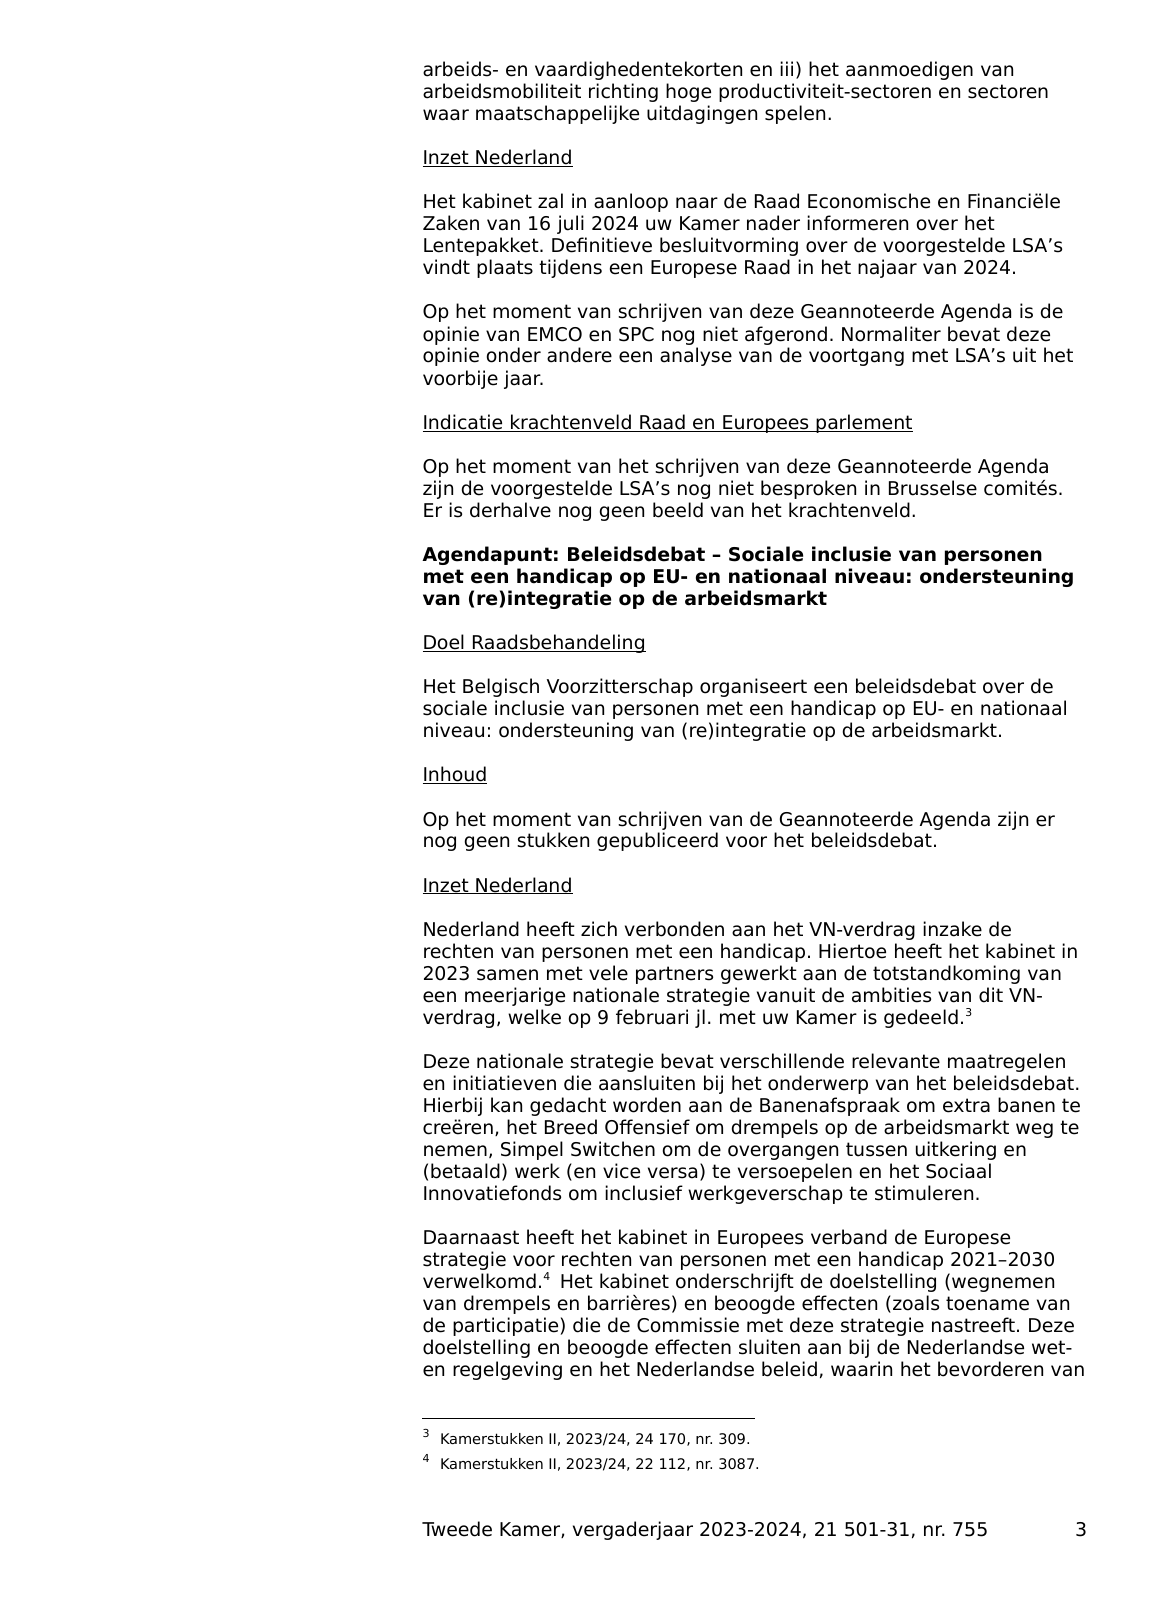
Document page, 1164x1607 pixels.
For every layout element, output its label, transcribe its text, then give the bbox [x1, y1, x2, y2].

text Op het moment van het schrijven van deze Geannoteerde Agenda zijn de voorgestelde LSA’s nog niet besproken in Brusselse comités. Er is derhalve nog geen beeld van het krachtenveld. [422, 456, 1087, 522]
text Nederland heeft zich verbonden aan het VN-verdrag inzake de rechten van personen met een handicap. Hiertoe heeft het kabinet in 2023 samen met vele partners gewerkt aan de totstandkoming van een meerjarige nationale strategie vanuit de ambities van dit VN-verdrag, welke op 9 februari jl. met uw Kamer is gedeeld. [422, 919, 1087, 1029]
text Het kabinet zal in aanloop naar de Raad Economische en Financiële Zaken van 16 juli 2024 uw Kamer nader informeren over het Lentepakket. Definitieve besluitvorming over de voorgestelde LSA’s vindt plaats tijdens een Europese Raad in het najaar van 2024. [422, 191, 1087, 279]
subtitle Doel Raadsbehandeling [422, 632, 1087, 654]
subtitle Agendapunt: Beleidsdebat – Sociale inclusie van personen met een handicap op EU- en nationaal niveau: ondersteuning van (re)integratie op de arbeidsmarkt [422, 544, 1087, 610]
text Kamerstukken II, 2023/24, 24 170, nr. 309. [422, 1427, 1087, 1449]
text arbeids- en vaardighedentekorten en iii) het aanmoedigen van arbeidsmobiliteit richting hoge productiviteit-sectoren en sectoren waar maatschappelijke uitdagingen spelen. [422, 59, 1087, 125]
text Op het moment van schrijven van deze Geannoteerde Agenda is de opinie van EMCO en SPC nog niet afgerond. Normaliter bevat deze opinie onder andere een analyse van de voortgang met LSA’s uit het voorbije jaar. [422, 301, 1087, 389]
text Kamerstukken II, 2023/24, 22 112, nr. 3087. [422, 1452, 1087, 1474]
text Op het moment van schrijven van de Geannoteerde Agenda zijn er nog geen stukken gepubliceerd voor het beleidsdebat. [422, 808, 1087, 852]
subtitle Inzet Nederland [422, 874, 1087, 897]
text Daarnaast heeft het kabinet in Europees verband de Europese strategie voor rechten van personen met een handicap 2021–2030 verwelkomd. Het kabinet onderschrijft de doelstelling (wegnemen van drempels en barrières) en beoogde effecten (zoals toename van de participatie) die de Commissie met deze strategie nastreeft. Deze doelstelling en beoogde effecten sluiten aan bij de Nederlandse wet- en regelgeving en het Nederlandse beleid, waarin het bevorderen van [422, 1227, 1087, 1381]
subtitle Inzet Nederland [422, 147, 1087, 169]
text Deze nationale strategie bevat verschillende relevante maatregelen en initiatieven die aansluiten bij het onderwerp van het beleidsdebat. Hierbij kan gedacht worden aan de Banenafspraak om extra banen te creëren, het Breed Offensief om drempels op de arbeidsmarkt weg te nemen, Simpel Switchen om de overgangen tussen uitkering en (betaald) werk (en vice versa) te versoepelen en het Sociaal Innovatiefonds om inclusief werkgeverschap te stimuleren. [422, 1051, 1087, 1205]
text Het Belgisch Voorzitterschap organiseert een beleidsdebat over de sociale inclusie van personen met een handicap op EU- en nationaal niveau: ondersteuning van (re)integratie op de arbeidsmarkt. [422, 676, 1087, 742]
subtitle Inhoud [422, 764, 1087, 786]
subtitle Indicatie krachtenveld Raad en Europees parlement [422, 412, 1087, 433]
